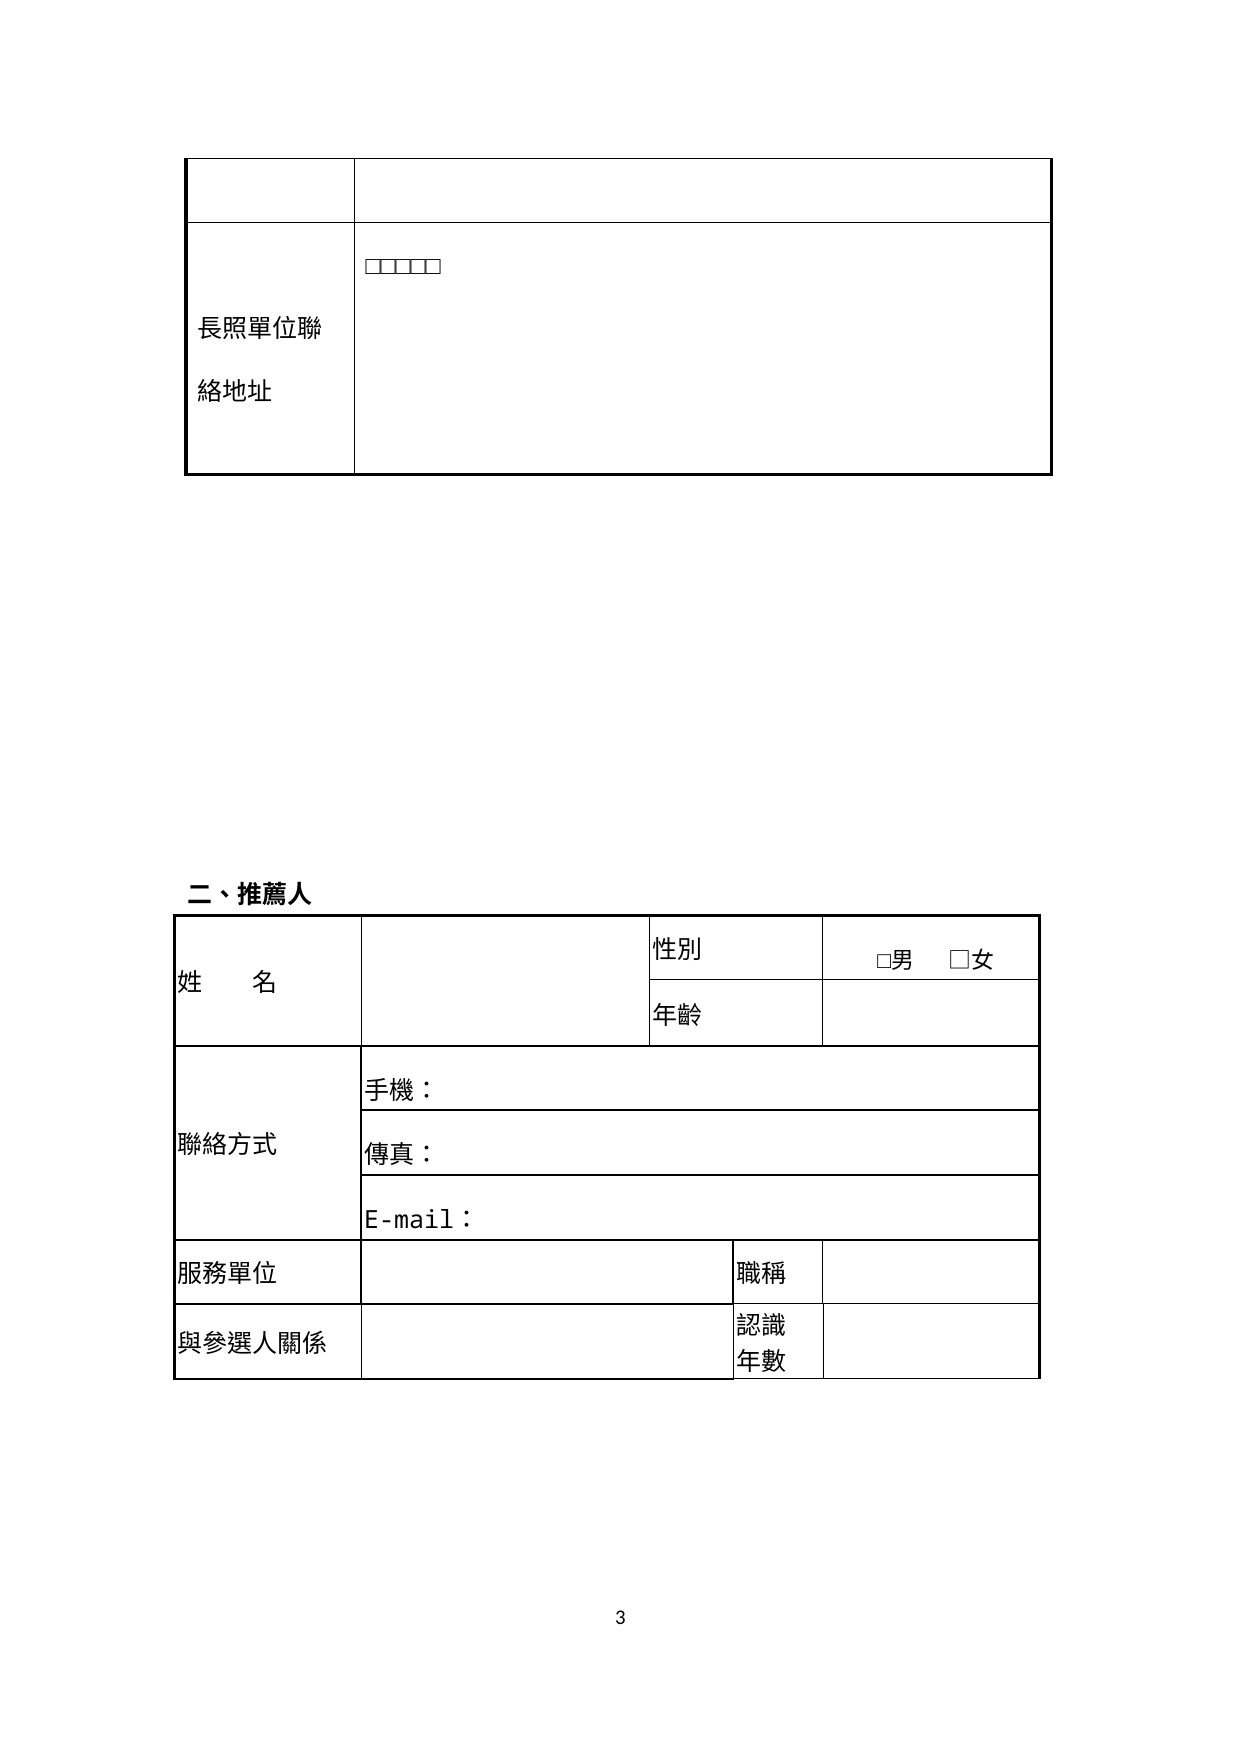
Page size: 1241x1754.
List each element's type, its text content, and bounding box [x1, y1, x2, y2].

table_cell [355, 159, 1050, 222]
table_cell 服務單位 [176, 1241, 360, 1303]
table_cell [823, 1241, 1038, 1303]
text 二、推薦人 [187, 851, 1053, 913]
table_cell E-mail： [362, 1176, 1038, 1238]
table_cell 聯絡方式 [176, 1047, 360, 1238]
table_cell 傳真： [362, 1111, 1038, 1174]
table_cell [362, 1241, 732, 1303]
table_cell 認識 年數 [734, 1304, 823, 1378]
table_cell [824, 1304, 1038, 1378]
table_cell [362, 1305, 733, 1378]
table_cell [823, 980, 1038, 1045]
table_cell [188, 159, 354, 222]
table_header [362, 917, 649, 1045]
table_cell 手機： [362, 1047, 1038, 1109]
table_cell 職稱 [734, 1241, 822, 1303]
table_cell 年齡 [650, 980, 822, 1045]
table_cell 與參選人關係 [176, 1305, 361, 1378]
table_header □男 □女 [823, 917, 1038, 979]
table_cell 長照單位聯絡地址 [188, 223, 354, 473]
table_header 性別 [650, 917, 822, 979]
table_cell □□□□□ [355, 223, 1050, 473]
table_header 姓 名 [176, 917, 361, 1045]
